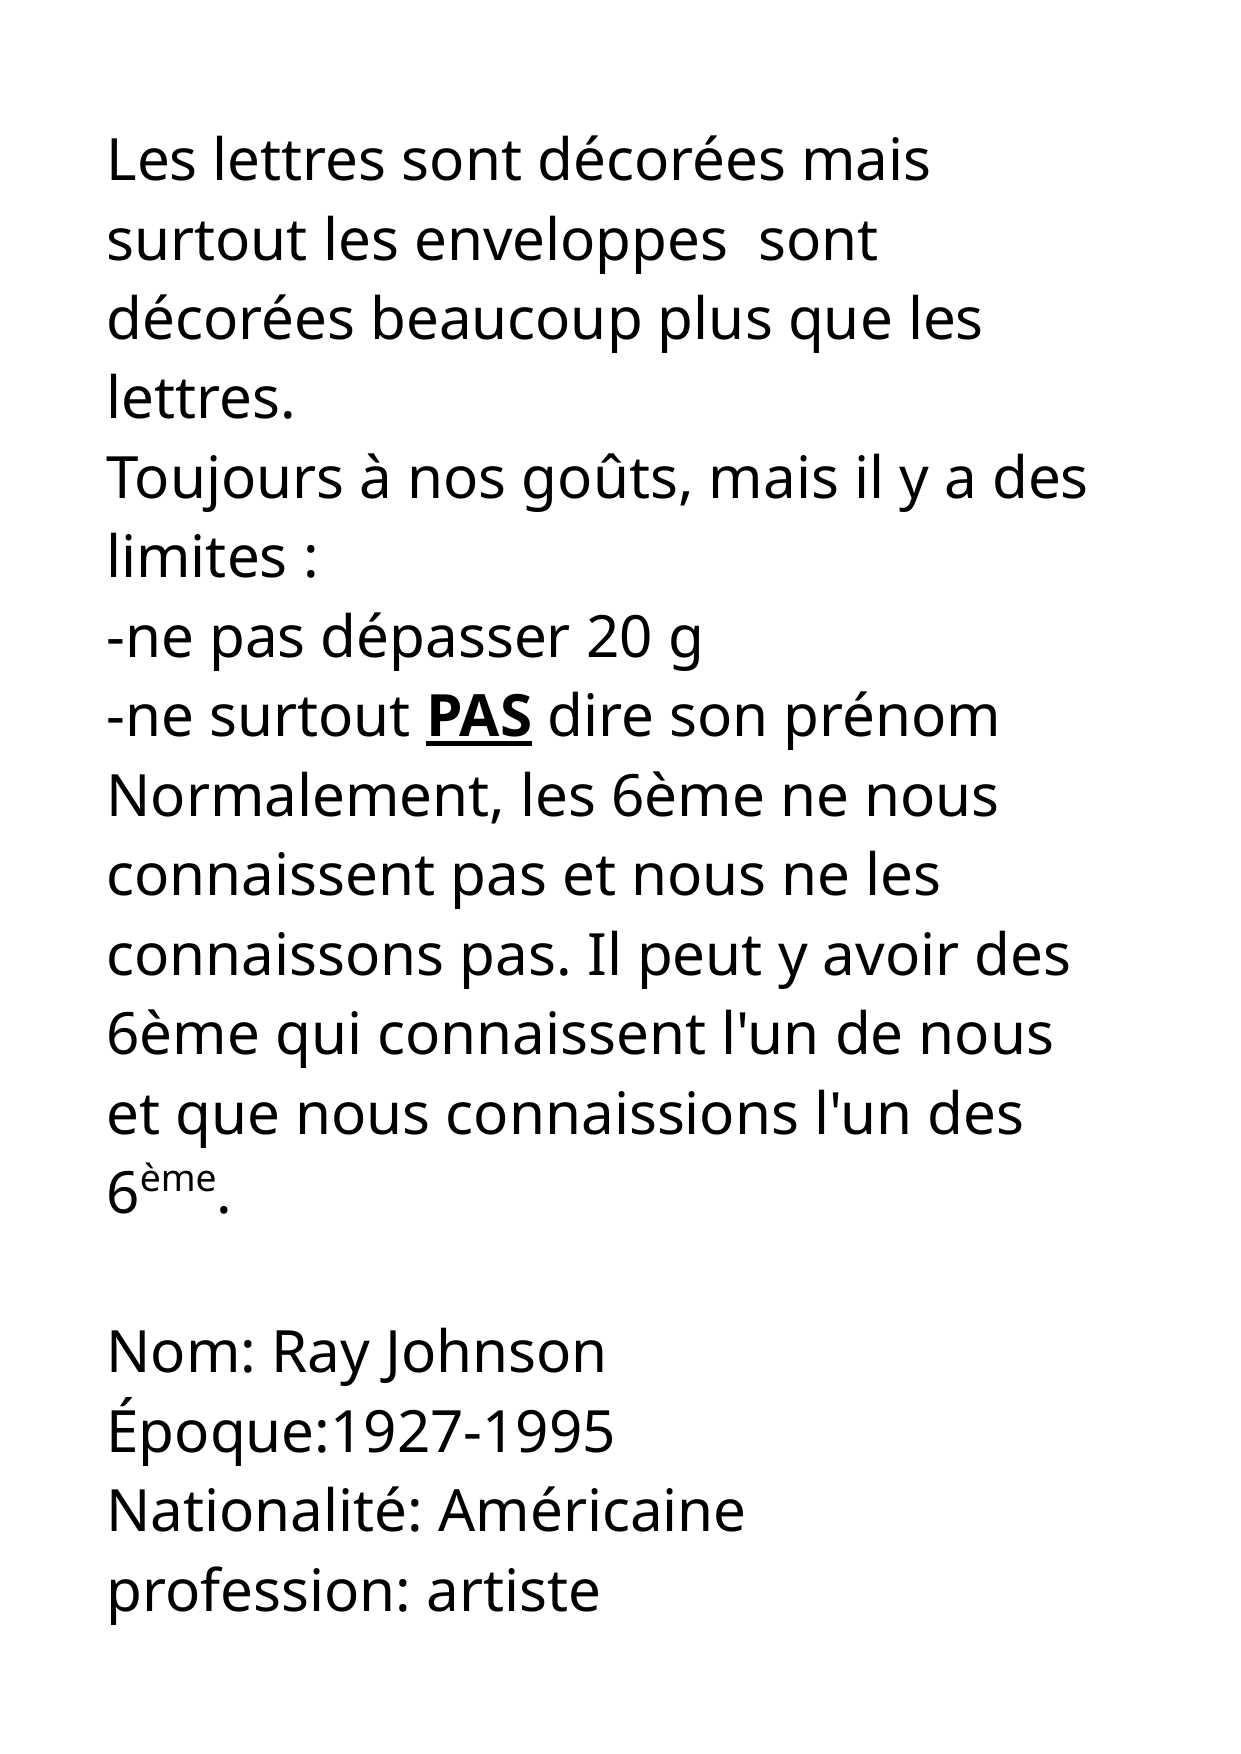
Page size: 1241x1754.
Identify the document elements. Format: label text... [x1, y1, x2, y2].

text Les lettres sont décorées mais surtout les enveloppes sont décorées beaucoup plus que les lettres. [106, 118, 1123, 436]
text profession: artiste [106, 1549, 1123, 1628]
text -ne surtout PAS dire son prénom [106, 674, 1123, 754]
text Nationalité: Américaine [106, 1469, 1123, 1549]
text Nom: Ray Johnson [106, 1310, 1123, 1390]
text Époque:1927-1995 [106, 1390, 1123, 1469]
text Normalement, les 6ème ne nous connaissent pas et nous ne les connaissons pas. Il peut y avoir des 6ème qui connaissent l'un de nous et que nous connaissions l'un des 6ème. [106, 754, 1123, 1231]
text -ne pas dépasser 20 g [106, 595, 1123, 674]
text Toujours à nos goûts, mais il y a des limites : [106, 436, 1123, 595]
